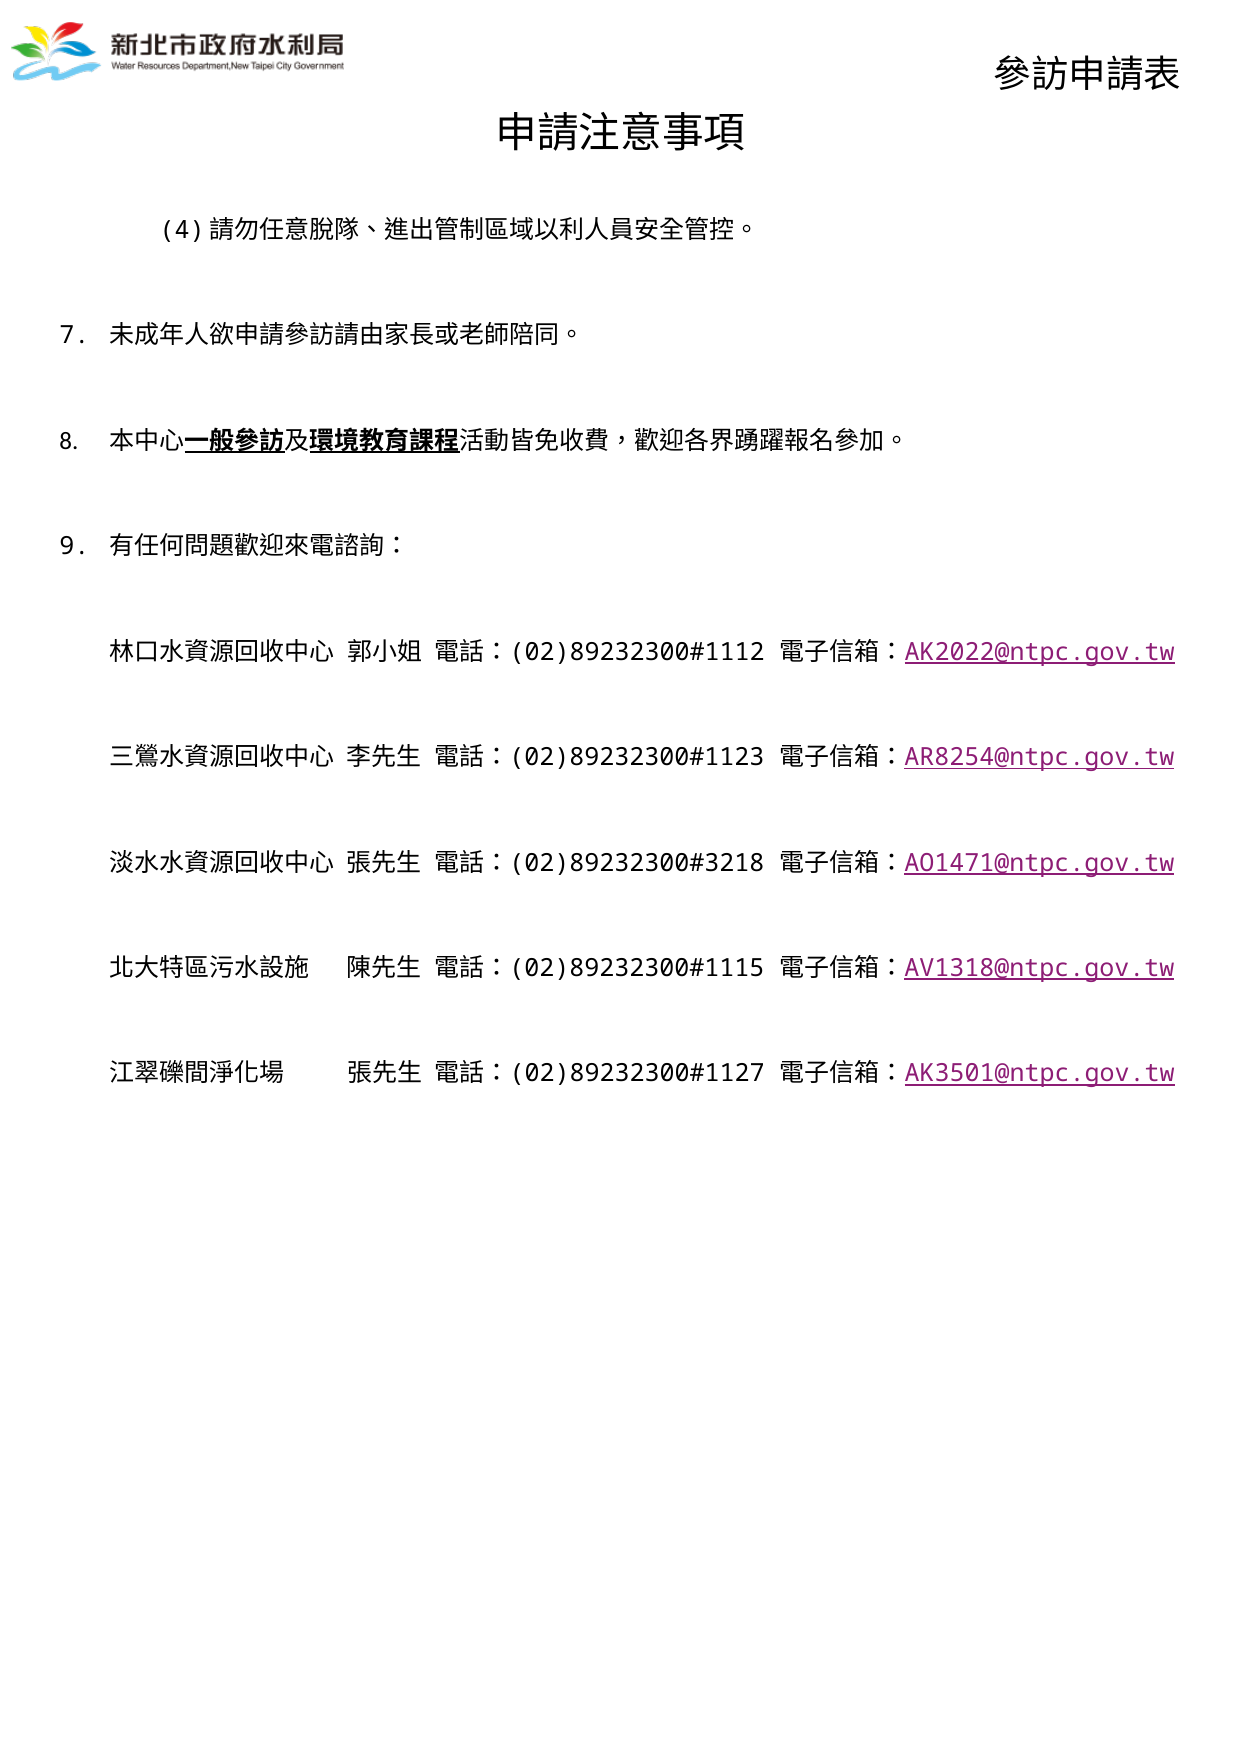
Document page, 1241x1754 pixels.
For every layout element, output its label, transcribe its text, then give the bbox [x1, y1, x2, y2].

list 有任何問題歡迎來電諮詢： [59, 502, 1181, 565]
picture [11, 12, 344, 92]
list 本中心一般參訪及環境教育課程活動皆免收費，歡迎各界踴躍報名參加。 [59, 397, 1181, 459]
text 北大特區污水設施 陳先生 電話：(02)89232300#1115 電子信箱：AV1318@ntpc.gov.tw [109, 924, 1181, 986]
text 淡水水資源回收中心 張先生 電話：(02)89232300#3218 電子信箱：AO1471@ntpc.gov.tw [109, 818, 1181, 881]
list 未成年人欲申請參訪請由家長或老師陪同。 [59, 291, 1181, 354]
list 請勿任意脫隊、進出管制區域以利人員安全管控。 [159, 186, 1181, 248]
text 林口水資源回收中心 郭小姐 電話：(02)89232300#1112 電子信箱：AK2022@ntpc.gov.tw [109, 608, 1181, 670]
text 三鶯水資源回收中心 李先生 電話：(02)89232300#1123 電子信箱：AR8254@ntpc.gov.tw [109, 713, 1181, 776]
text 江翠礫間淨化場 張先生 電話：(02)89232300#1127 電子信箱：AK3501@ntpc.gov.tw [109, 1029, 1181, 1092]
